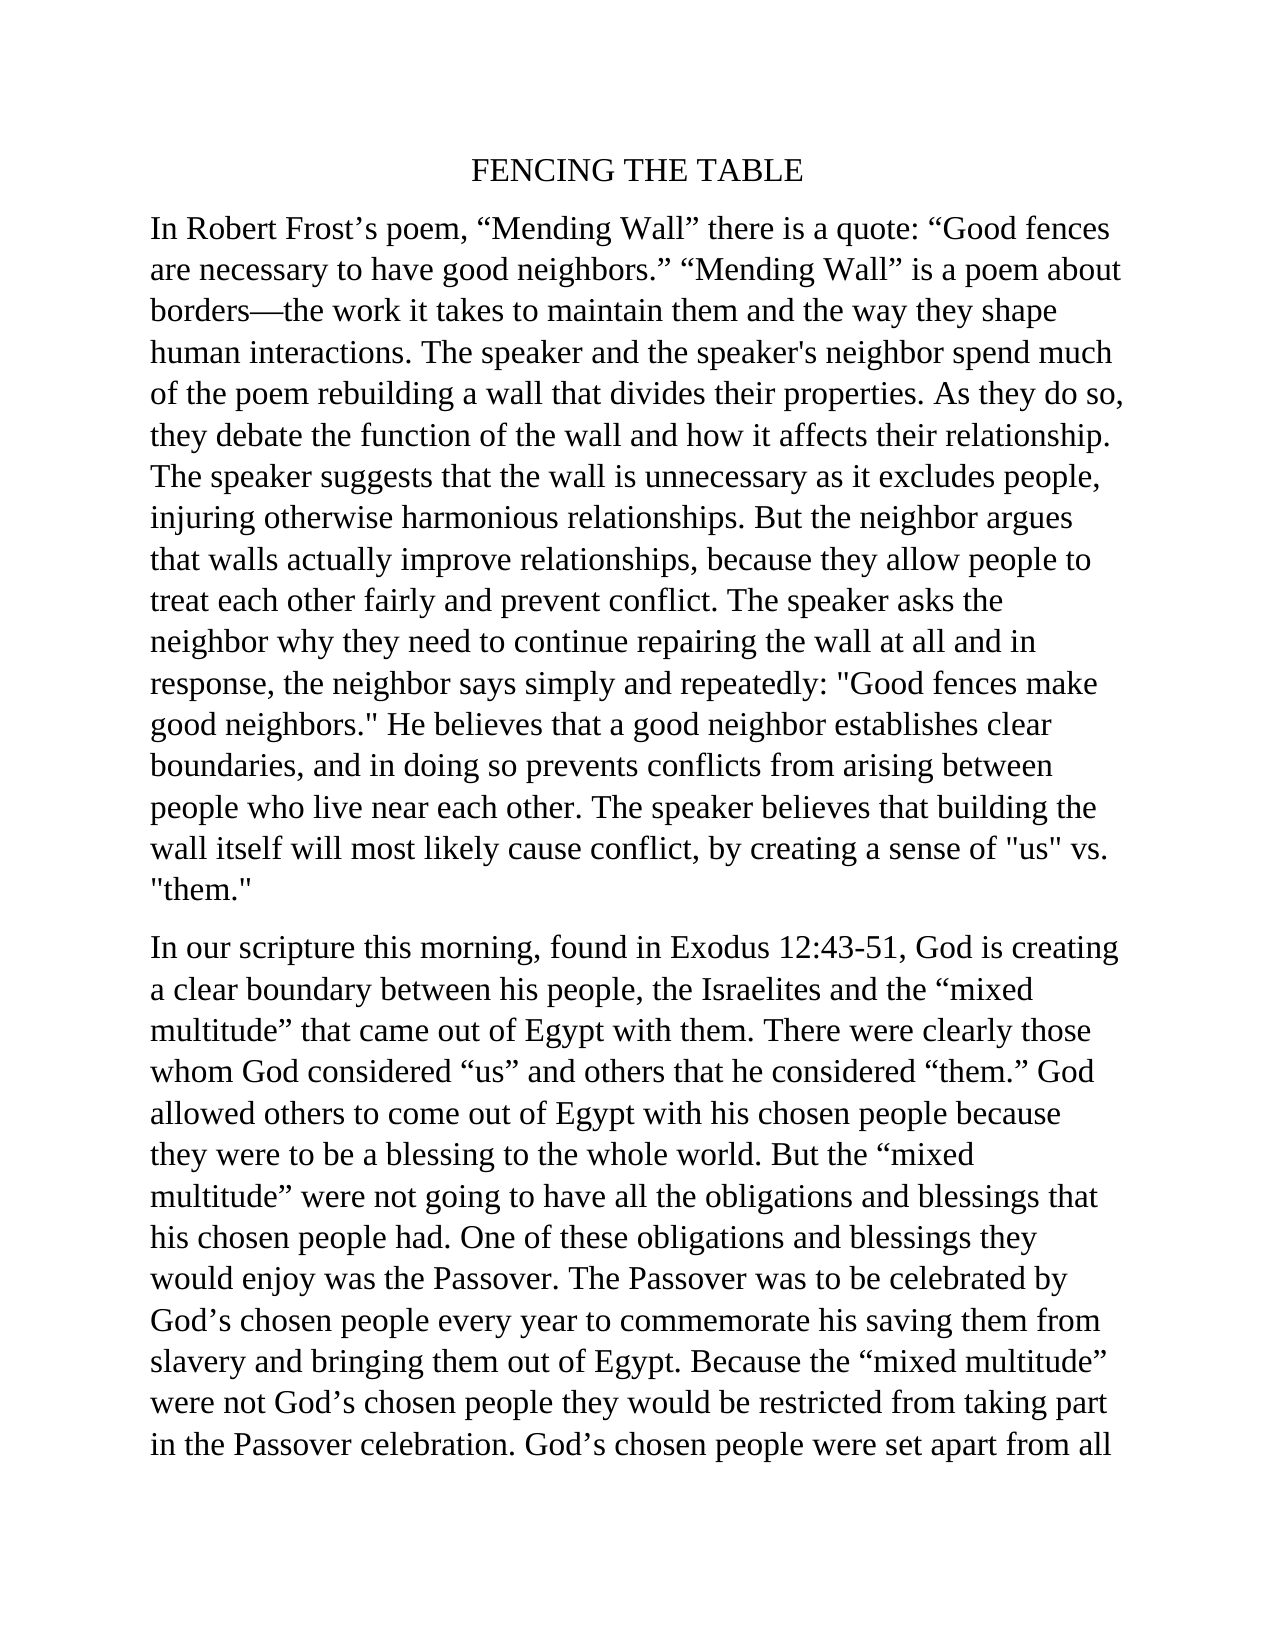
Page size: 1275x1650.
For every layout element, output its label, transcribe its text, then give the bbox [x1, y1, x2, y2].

text FENCING THE TABLE [150, 150, 1125, 188]
text In our scripture this morning, found in Exodus 12:43-51, God is creating a clear boundary between his people, the Israelites and the “mixed multitude” that came out of Egypt with them. There were clearly those whom God considered “us” and others that he considered “them.” God allowed others to come out of Egypt with his chosen people because they were to be a blessing to the whole world. But the “mixed multitude” were not going to have all the obligations and blessings that his chosen people had. One of these obligations and blessings they would enjoy was the Passover. The Passover was to be celebrated by God’s chosen people every year to commemorate his saving them from slavery and bringing them out of Egypt. Because the “mixed multitude” were not God’s chosen people they would be restricted from taking part in the Passover celebration. God’s chosen people were set apart from all [150, 928, 1125, 1462]
text In Robert Frost’s poem, “Mending Wall” there is a quote: “Good fences are necessary to have good neighbors.” “Mending Wall” is a poem about borders—the work it takes to maintain them and the way they shape human interactions. The speaker and the speaker's neighbor spend much of the poem rebuilding a wall that divides their properties. As they do so, they debate the function of the wall and how it affects their relationship. The speaker suggests that the wall is unnecessary as it excludes people, injuring otherwise harmonious relationships. But the neighbor argues that walls actually improve relationships, because they allow people to treat each other fairly and prevent conflict. The speaker asks the neighbor why they need to continue repairing the wall at all and in response, the neighbor says simply and repeatedly: "Good fences make good neighbors." He believes that a good neighbor establishes clear boundaries, and in doing so prevents conflicts from arising between people who live near each other. The speaker believes that building the wall itself will most likely cause conflict, by creating a sense of "us" vs. "them." [150, 208, 1125, 908]
